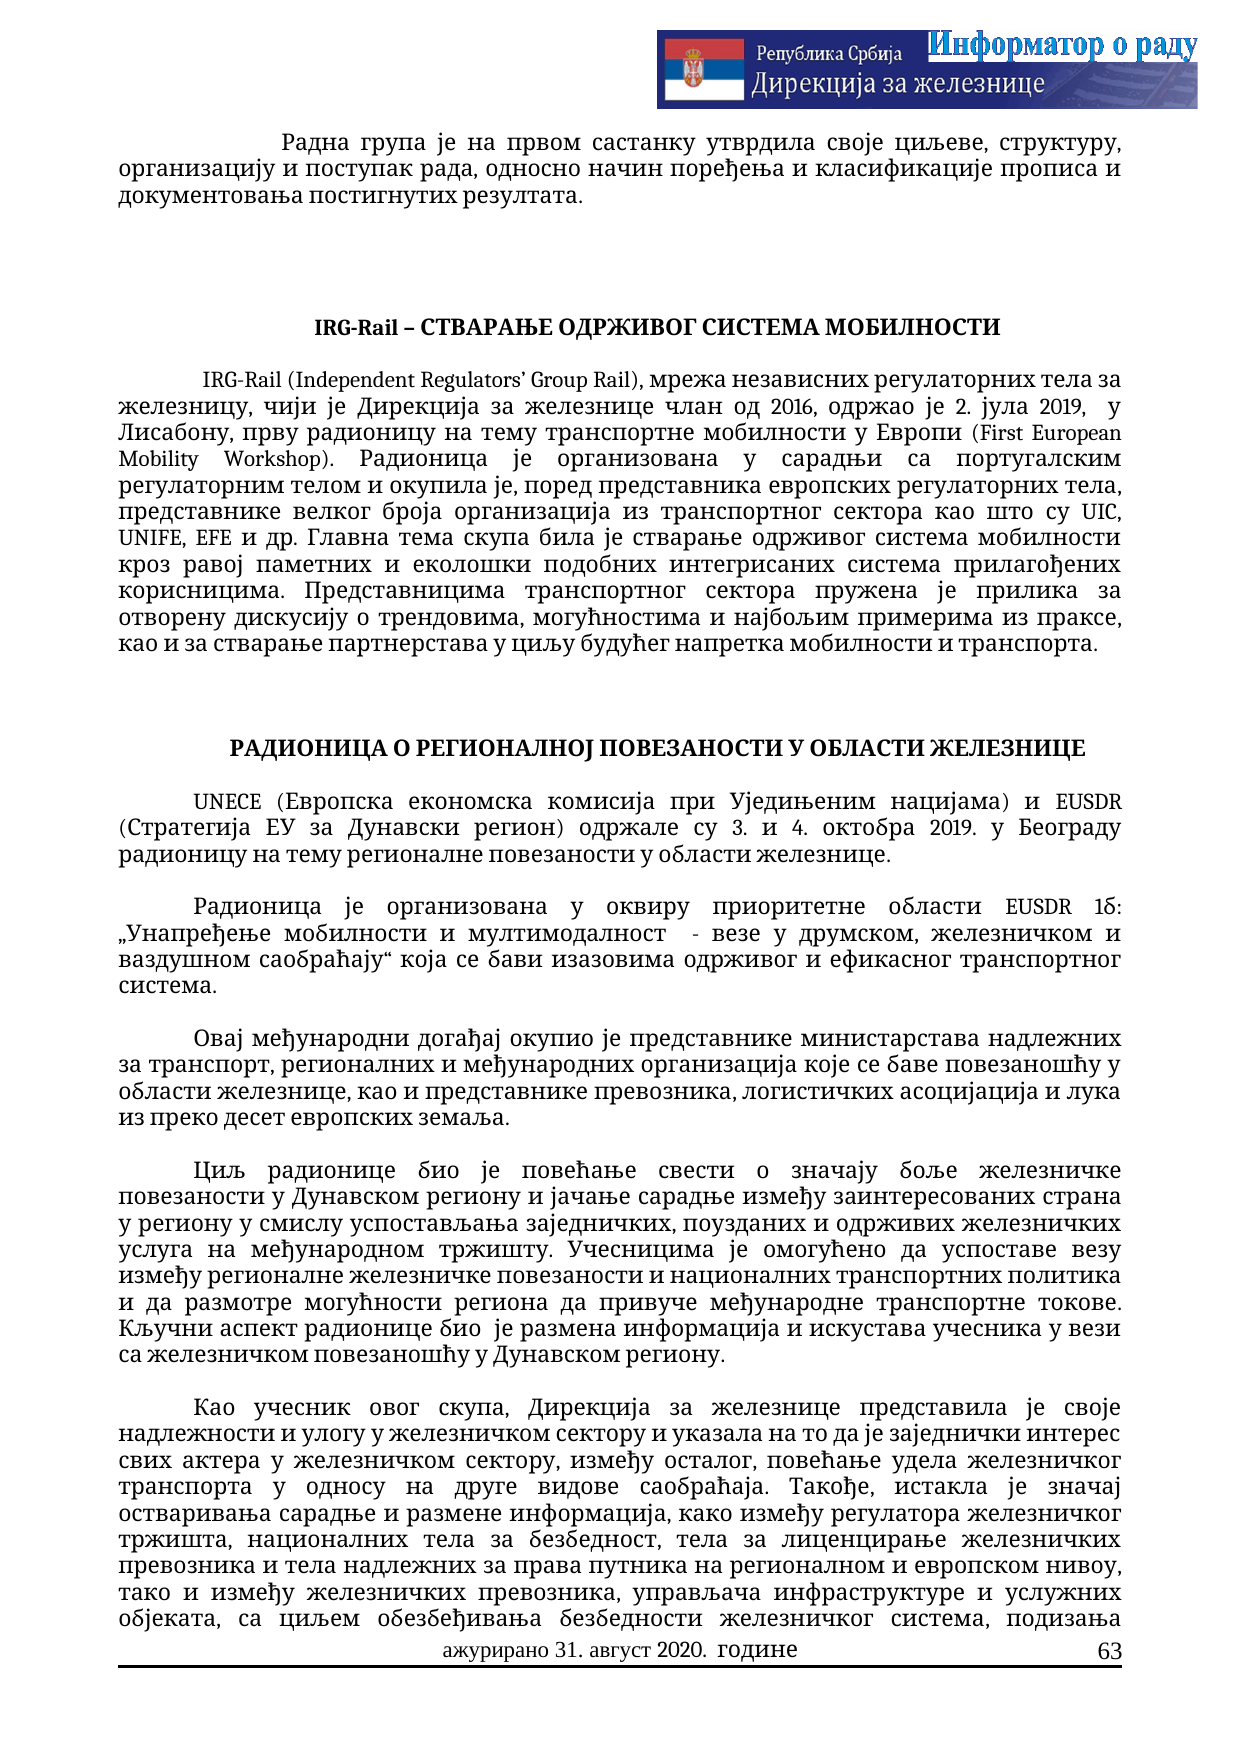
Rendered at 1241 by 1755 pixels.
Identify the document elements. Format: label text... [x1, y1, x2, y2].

text UNECE (Европска економска комисија при Уједињеним нацијама) и EUSDR (Стратегија ЕУ за Дунавски регион) одржале су 3. и 4. октобра 2019. у Београду радионицу на тему регионалне повезаности у области железнице. [118, 789, 1122, 868]
text Радна група је на првом састанку утврдила своје циљеве, структуру, организацију и поступак рада, односно начин поређења и класификације прописа и документовања постигнутих резултата. [118, 130, 1122, 209]
text Овај међународни догађај окупио је представнике министарстава надлежних за транспорт, регионалних и међународних организација које се баве повезаношћу у области железнице, као и представнике превозника, логистичких асоцијација и лука из преко десет европских земаља. [118, 1026, 1122, 1131]
text IRG-Rail – СТВАРАЊЕ ОДРЖИВОГ СИСТЕМА МОБИЛНОСТИ [118, 314, 1122, 341]
text РАДИОНИЦА О РЕГИОНАЛНОЈ ПОВЕЗАНОСТИ У ОБЛАСТИ ЖЕЛЕЗНИЦЕ [118, 736, 1122, 762]
text Као учесник овог скупа, Дирекција за железнице представила је своје надлежности и улогу у железничком сектору и указала на то да је заједнички интерес свих актера у железничком сектору, између осталог, повећање удела железничког транспорта у односу на друге видове саобраћаја. Такође, истакла је значај остваривања сарадње и размене информација, како између регулатора железничког тржишта, националних тела за безбедност, тела за лиценцирање железничких превозника и тела надлежних за права путника на регионалном и европском нивоу, тако и између железничких превозника, управљача инфраструктуре и услужних објеката, са циљем обезбеђивања безбедности железничког система, подизања [118, 1395, 1122, 1632]
text Циљ радионице био је повећање свести о значају боље железничке повезаности у Дунавском региону и јачање сарадње између заинтересованих страна у региону у смислу успостављања заједничких, поузданих и одрживих железничких услуга на међународном тржишту. Учесницима је омогућено да успоставе везу између регионалне железничке повезаности и националних транспортних политика и да размотре могућности региона да привуче међународне транспортне токове. Кључни аспект радионице био је размена информација и искустава учесника у вези са железничком повезаношћу у Дунавском региону. [118, 1158, 1122, 1368]
text Радионица је организована у оквиру приоритетне области EUSDR 1б: „Унапређење мобилности и мултимодалност - везе у друмском, железничком и ваздушном саобраћају“ која се бави изазовима одрживог и ефикасног транспортног система. [118, 894, 1122, 999]
text IRG-Rail (Independent Regulators’ Group Rail), мрежа независних регулаторних тела за железницу, чији је Дирекција за железнице члан од 2016, одржао је 2. јула 2019, у Лисабону, прву радионицу на тему транспортне мобилности у Европи (First European Mobility Workshop). Радионица је организована у сарадњи са португалским регулаторним телом и окупила је, поред представника европских регулаторних тела, представнике велког броја организација из транспортног сектора као што су UIC, UNIFE, EFE и др. Главна тема скупа била је стварање одрживог система мобилности кроз равој паметних и еколошки подобних интегрисаних система прилагођених корисницима. Представницима транспортног сектора пружена је прилика за отворену дискусију о трендовима, могућностима и најбољим примерима из праксе, као и за стварање партнерстава у циљу будућег напретка мобилности и транспорта. [118, 367, 1122, 657]
